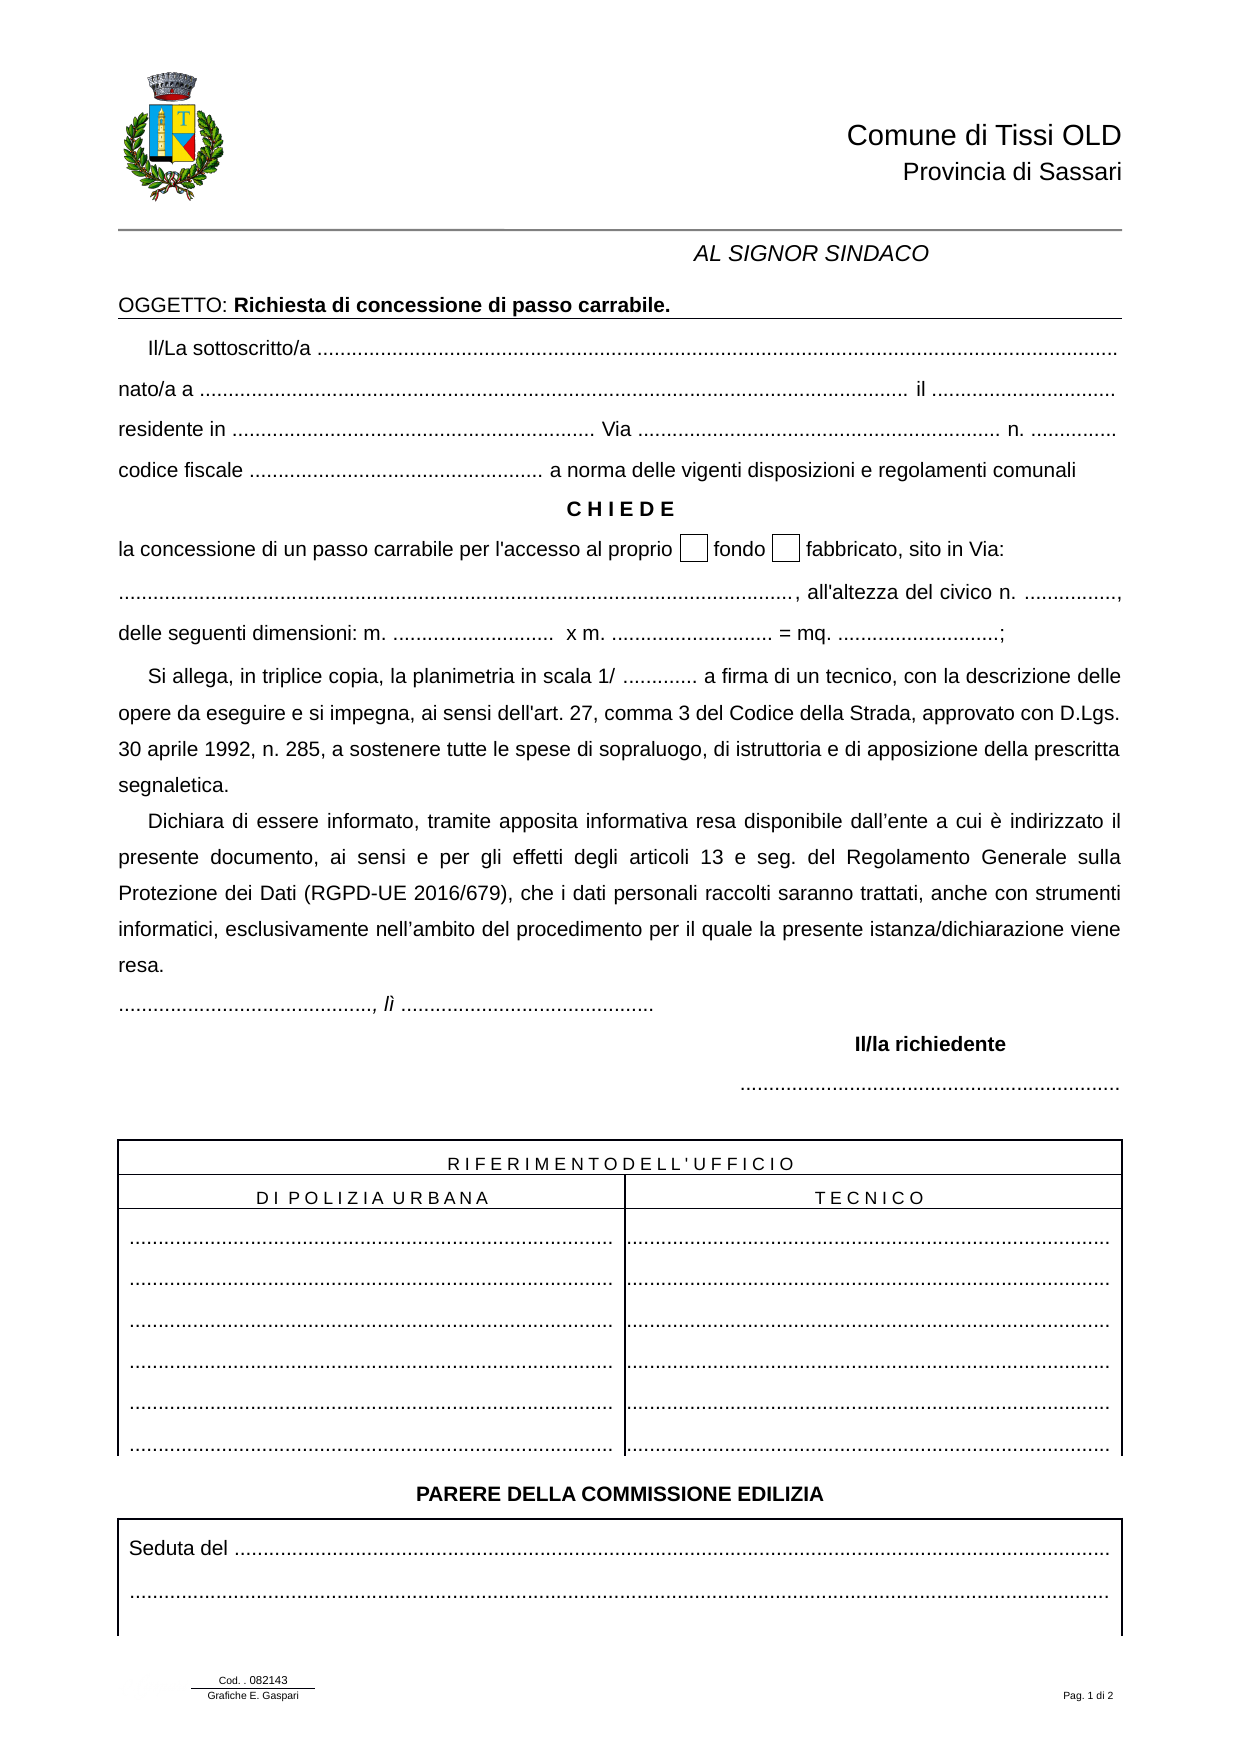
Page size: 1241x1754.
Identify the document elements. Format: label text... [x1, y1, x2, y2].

subtitle PARERE DELLA COMMISSIONE EDILIZIA [118, 1481, 1122, 1505]
text ....................................................................................................................., all'altezza del civico n. ................, delle seguenti dimensioni: m. ............................ x m. ............................ = mq. ............................; [118, 576, 1122, 646]
text Il/la richiedente [738, 1032, 1122, 1056]
text ............................................, lì ............................................ [118, 988, 1122, 1017]
picture [122, 72, 224, 203]
text Comune di Tissi OLD [224, 118, 1122, 152]
table_cell .................................................................................... [626, 1333, 1121, 1374]
table_cell D I P O L I Z I A U R B A N A [119, 1175, 624, 1208]
table_cell .................................................................................... [119, 1374, 624, 1415]
table_cell .................................................................................... [626, 1291, 1121, 1332]
table_cell .................................................................................... [119, 1291, 624, 1332]
table_cell .................................................................................... [119, 1333, 624, 1374]
text Dichiara di essere informato, tramite apposita informativa resa disponibile dall’ente a cui è indirizzato il presente documento, ai sensi e per gli effetti degli articoli 13 e seg. del Regolamento Generale sulla Protezione dei Dati (RGPD-UE 2016/679), che i dati personali raccolti saranno trattati, anche con strumenti informatici, esclusivamente nell’ambito del procedimento per il quale la presente istanza/dichiarazione viene resa. [118, 809, 1122, 976]
table_cell T E C N I C O [626, 1175, 1121, 1208]
table_cell .................................................................................... [119, 1209, 624, 1250]
text OGGETTO: Richiesta di concessione di passo carrabile. [118, 292, 1122, 318]
table_cell .................................................................................... [626, 1209, 1121, 1250]
subtitle C H I E D E [118, 497, 1122, 521]
text Si allega, in triplice copia, la planimetria in scala 1/ ............. a firma di un tecnico, con la descrizione delle opere da eseguire e si impegna, ai sensi dell'art. 27, comma 3 del Codice della Strada, approvato con D.Lgs. 30 aprile 1992, n. 285, a sostenere tutte le spese di sopraluogo, di istruttoria e di apposizione della prescritta segnaletica. [118, 660, 1122, 797]
table_header Seduta del ........................................................................................................................................................ .......................................................................................................................................................................... [119, 1520, 1121, 1636]
text la concessione di un passo carrabile per l'accesso al proprio fondo fabbricato, sito in Via: [118, 533, 1122, 562]
text .................................................................. [738, 1067, 1122, 1096]
table_cell .................................................................................... [626, 1415, 1121, 1456]
table_cell .................................................................................... [626, 1250, 1121, 1291]
text AL SIGNOR SINDACO [694, 240, 1122, 266]
table_cell .................................................................................... [119, 1250, 624, 1291]
text Il/La sottoscritto/a ........................................................................................................................................... nato/a a ........................................................................................................................... il ................................ residente in ............................................................... Via ............................................................... n. ............... codice fiscale ................................................... a norma delle vigenti disposizioni e regolamenti comunali [118, 332, 1122, 483]
table_cell .................................................................................... [626, 1374, 1121, 1415]
text Provincia di Sassari [224, 157, 1122, 185]
table_header R I F E R I M E N T O D E L L ' U F F I C I O [119, 1141, 1121, 1174]
table_cell .................................................................................... [119, 1415, 624, 1456]
